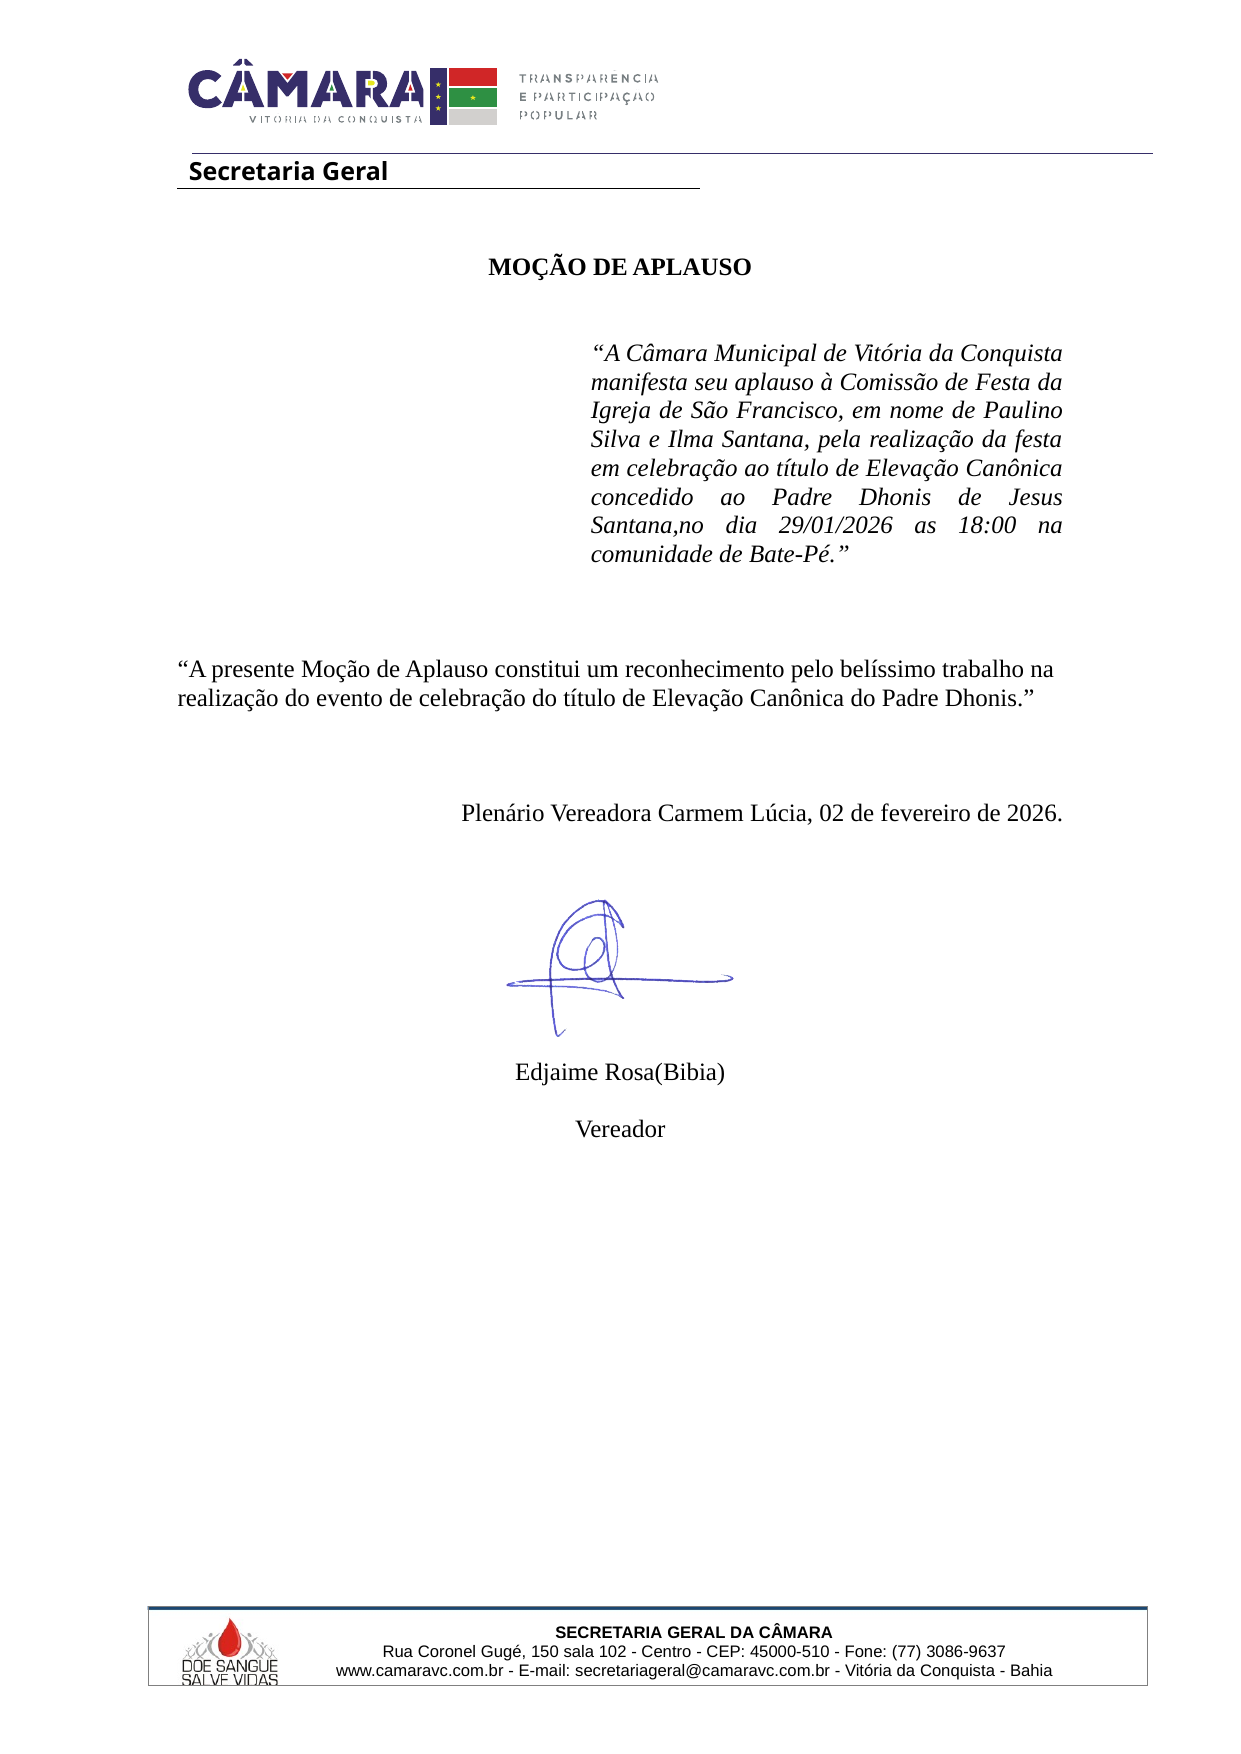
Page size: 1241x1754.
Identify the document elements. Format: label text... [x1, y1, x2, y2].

picture [506, 899, 734, 1037]
text Vereador [177, 1114, 1063, 1143]
text MOÇÃO DE APLAUSO [177, 252, 1063, 280]
text Edjaime Rosa(Bibia) [177, 1057, 1063, 1085]
text “A presente Moção de Aplauso constitui um reconhecimento pelo belíssimo trabalho na realização do evento de celebração do título de Elevação Canônica do Padre Dhonis.” [177, 654, 1063, 712]
picture [149, 1607, 1147, 1685]
text “A Câmara Municipal de Vitória da Conquista manifesta seu aplauso à Comissão de Festa da Igreja de São Francisco, em nome de Paulino Silva e Ilma Santana, pela realização da festa em celebração ao título de Elevação Canônica concedido ao Padre Dhonis de Jesus Santana,no dia 29/01/2026 as 18:00 na comunidade de Bate-Pé.” [591, 338, 1063, 568]
text Plenário Vereadora Carmem Lúcia, 02 de fevereiro de 2026. [177, 798, 1063, 827]
